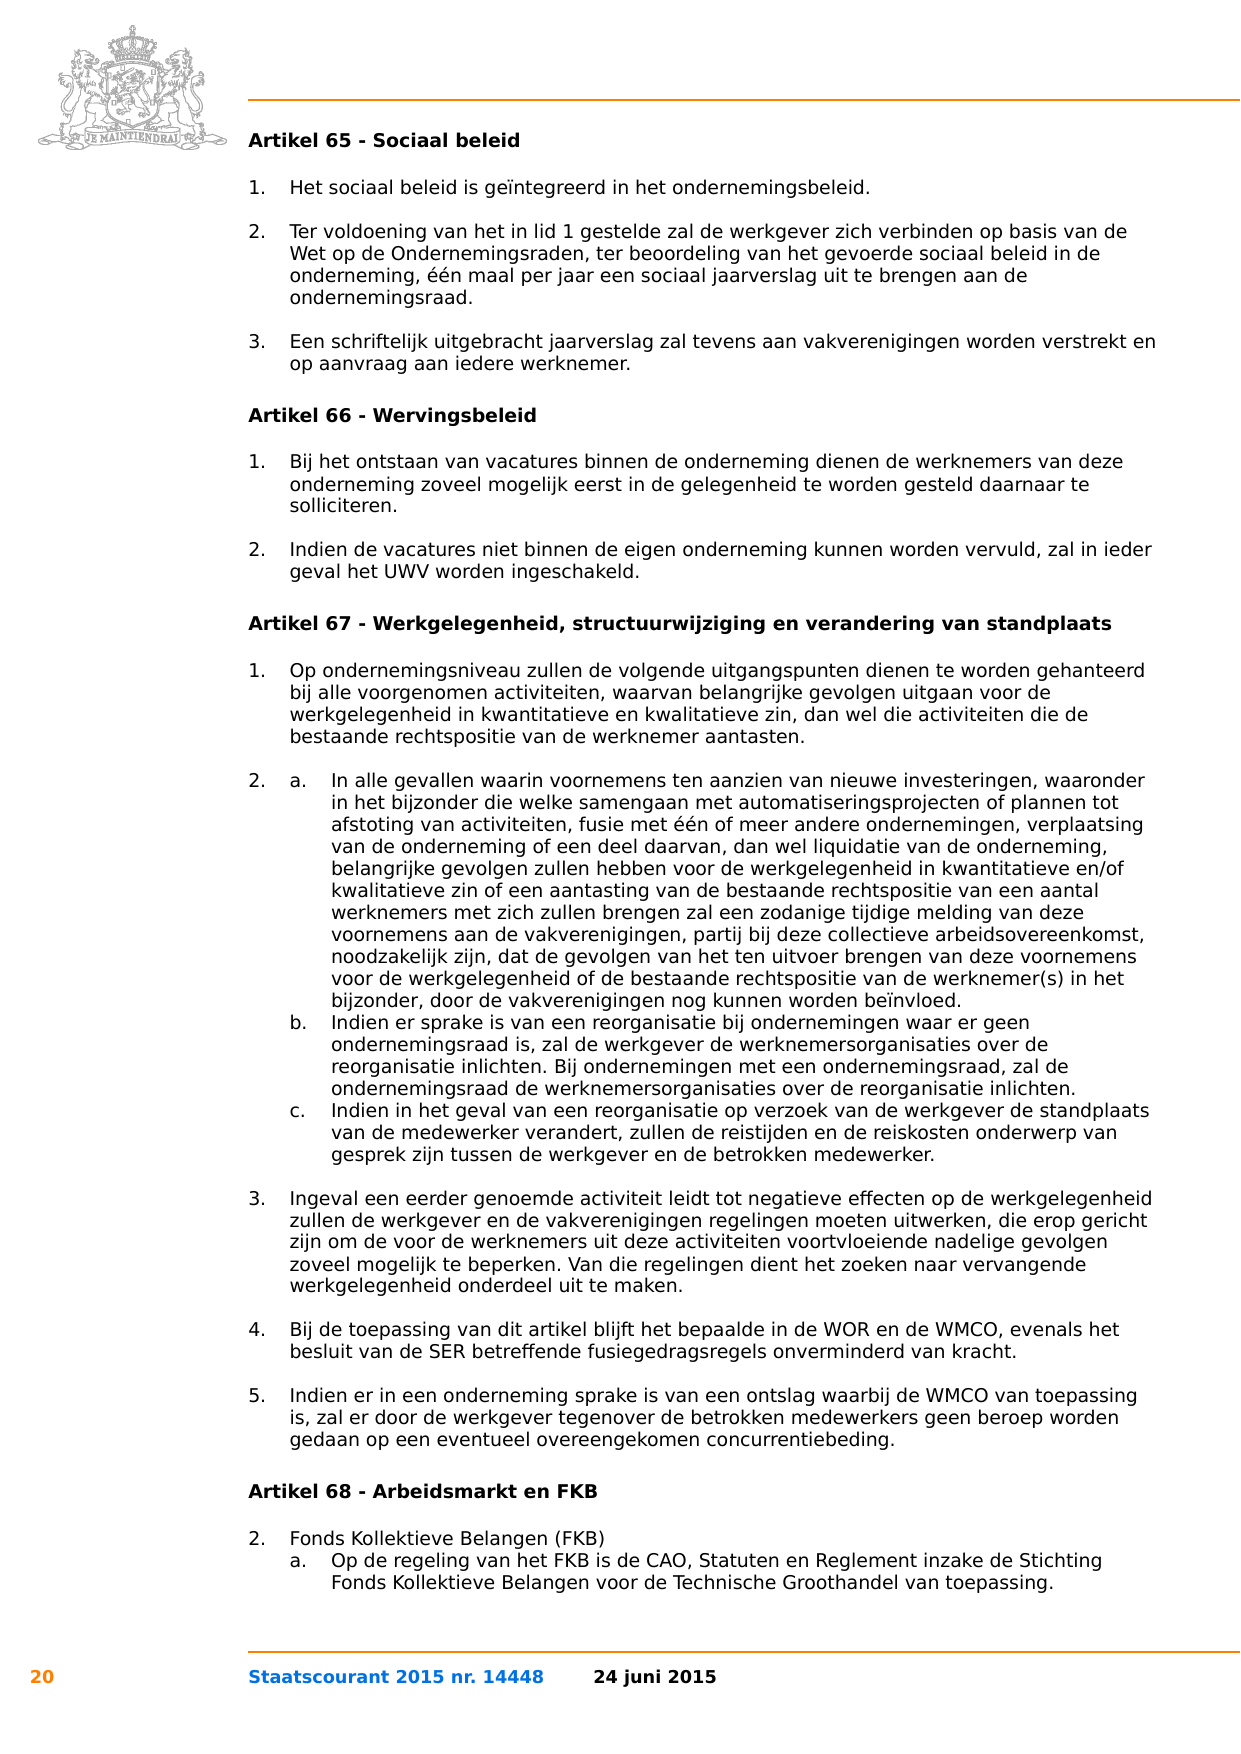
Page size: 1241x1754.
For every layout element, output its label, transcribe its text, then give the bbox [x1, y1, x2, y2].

subtitle Artikel 67 - Werkgelegenheid, structuurwijziging en verandering van standplaats [248, 613, 1163, 635]
subtitle Artikel 65 - Sociaal beleid [248, 130, 1163, 152]
text 2. a. In alle gevallen waarin voornemens ten aanzien van nieuwe investeringen, waaronder in het bijzonder die welke samengaan met automatiseringsprojecten of plannen tot afstoting van activiteiten, fusie met één of meer andere ondernemingen, verplaatsing van de onderneming of een deel daarvan, dan wel liquidatie van de onderneming, belangrijke gevolgen zullen hebben voor de werkgelegenheid in kwantitatieve en/of kwalitatieve zin of een aantasting van de bestaande rechtspositie van een aantal werknemers met zich zullen brengen zal een zodanige tijdige melding van deze voornemens aan de vakverenigingen, partij bij deze collectieve arbeidsovereenkomst, noodzakelijk zijn, dat de gevolgen van het ten uitvoer brengen van deze voornemens voor de werkgelegenheid of de bestaande rechtspositie van de werknemer(s) in het bijzonder, door de vakverenigingen nog kunnen worden beïnvloed. [248, 770, 1163, 1012]
subtitle Artikel 66 - Wervingsbeleid [248, 404, 1163, 426]
subtitle Artikel 68 - Arbeidsmarkt en FKB [248, 1481, 1163, 1503]
text 2. Fonds Kollektieve Belangen (FKB) [248, 1528, 1163, 1550]
text c. Indien in het geval van een reorganisatie op verzoek van de werkgever de standplaats van de medewerker verandert, zullen de reistijden en de reiskosten onderwerp van gesprek zijn tussen de werkgever en de betrokken medewerker. [289, 1100, 1163, 1166]
text 2. Indien de vacatures niet binnen de eigen onderneming kunnen worden vervuld, zal in ieder geval het UWV worden ingeschakeld. [248, 539, 1163, 583]
text 3. Ingeval een eerder genoemde activiteit leidt tot negatieve effecten op de werkgelegenheid zullen de werkgever en de vakverenigingen regelingen moeten uitwerken, die erop gericht zijn om de voor de werknemers uit deze activiteiten voortvloeiende nadelige gevolgen zoveel mogelijk te beperken. Van die regelingen dient het zoeken naar vervangende werkgelegenheid onderdeel uit te maken. [248, 1187, 1163, 1297]
text 2. Ter voldoening van het in lid 1 gestelde zal de werkgever zich verbinden op basis van de Wet op de Ondernemingsraden, ter beoordeling van het gevoerde sociaal beleid in de onderneming, één maal per jaar een sociaal jaarverslag uit te brengen aan de ondernemingsraad. [248, 221, 1163, 309]
text 3. Een schriftelijk uitgebracht jaarverslag zal tevens aan vakverenigingen worden verstrekt en op aanvraag aan iedere werknemer. [248, 331, 1163, 374]
text a. Op de regeling van het FKB is de CAO, Statuten en Reglement inzake de Stichting Fonds Kollektieve Belangen voor de Technische Groothandel van toepassing. [289, 1550, 1163, 1594]
text 1. Het sociaal beleid is geïntegreerd in het ondernemingsbeleid. [248, 177, 1163, 199]
picture [38, 25, 227, 150]
text 4. Bij de toepassing van dit artikel blijft het bepaalde in de WOR en de WMCO, evenals het besluit van de SER betreffende fusiegedragsregels onverminderd van kracht. [248, 1319, 1163, 1363]
text b. Indien er sprake is van een reorganisatie bij ondernemingen waar er geen ondernemingsraad is, zal de werkgever de werknemersorganisaties over de reorganisatie inlichten. Bij ondernemingen met een ondernemingsraad, zal de ondernemingsraad de werknemersorganisaties over de reorganisatie inlichten. [289, 1012, 1163, 1100]
text 1. Bij het ontstaan van vacatures binnen de onderneming dienen de werknemers van deze onderneming zoveel mogelijk eerst in de gelegenheid te worden gesteld daarnaar te solliciteren. [248, 451, 1163, 517]
text 1. Op ondernemingsniveau zullen de volgende uitgangspunten dienen te worden gehanteerd bij alle voorgenomen activiteiten, waarvan belangrijke gevolgen uitgaan voor de werkgelegenheid in kwantitatieve en kwalitatieve zin, dan wel die activiteiten die de bestaande rechtspositie van de werknemer aantasten. [248, 660, 1163, 748]
text 5. Indien er in een onderneming sprake is van een ontslag waarbij de WMCO van toepassing is, zal er door de werkgever tegenover de betrokken medewerkers geen beroep worden gedaan op een eventueel overeengekomen concurrentiebeding. [248, 1385, 1163, 1451]
